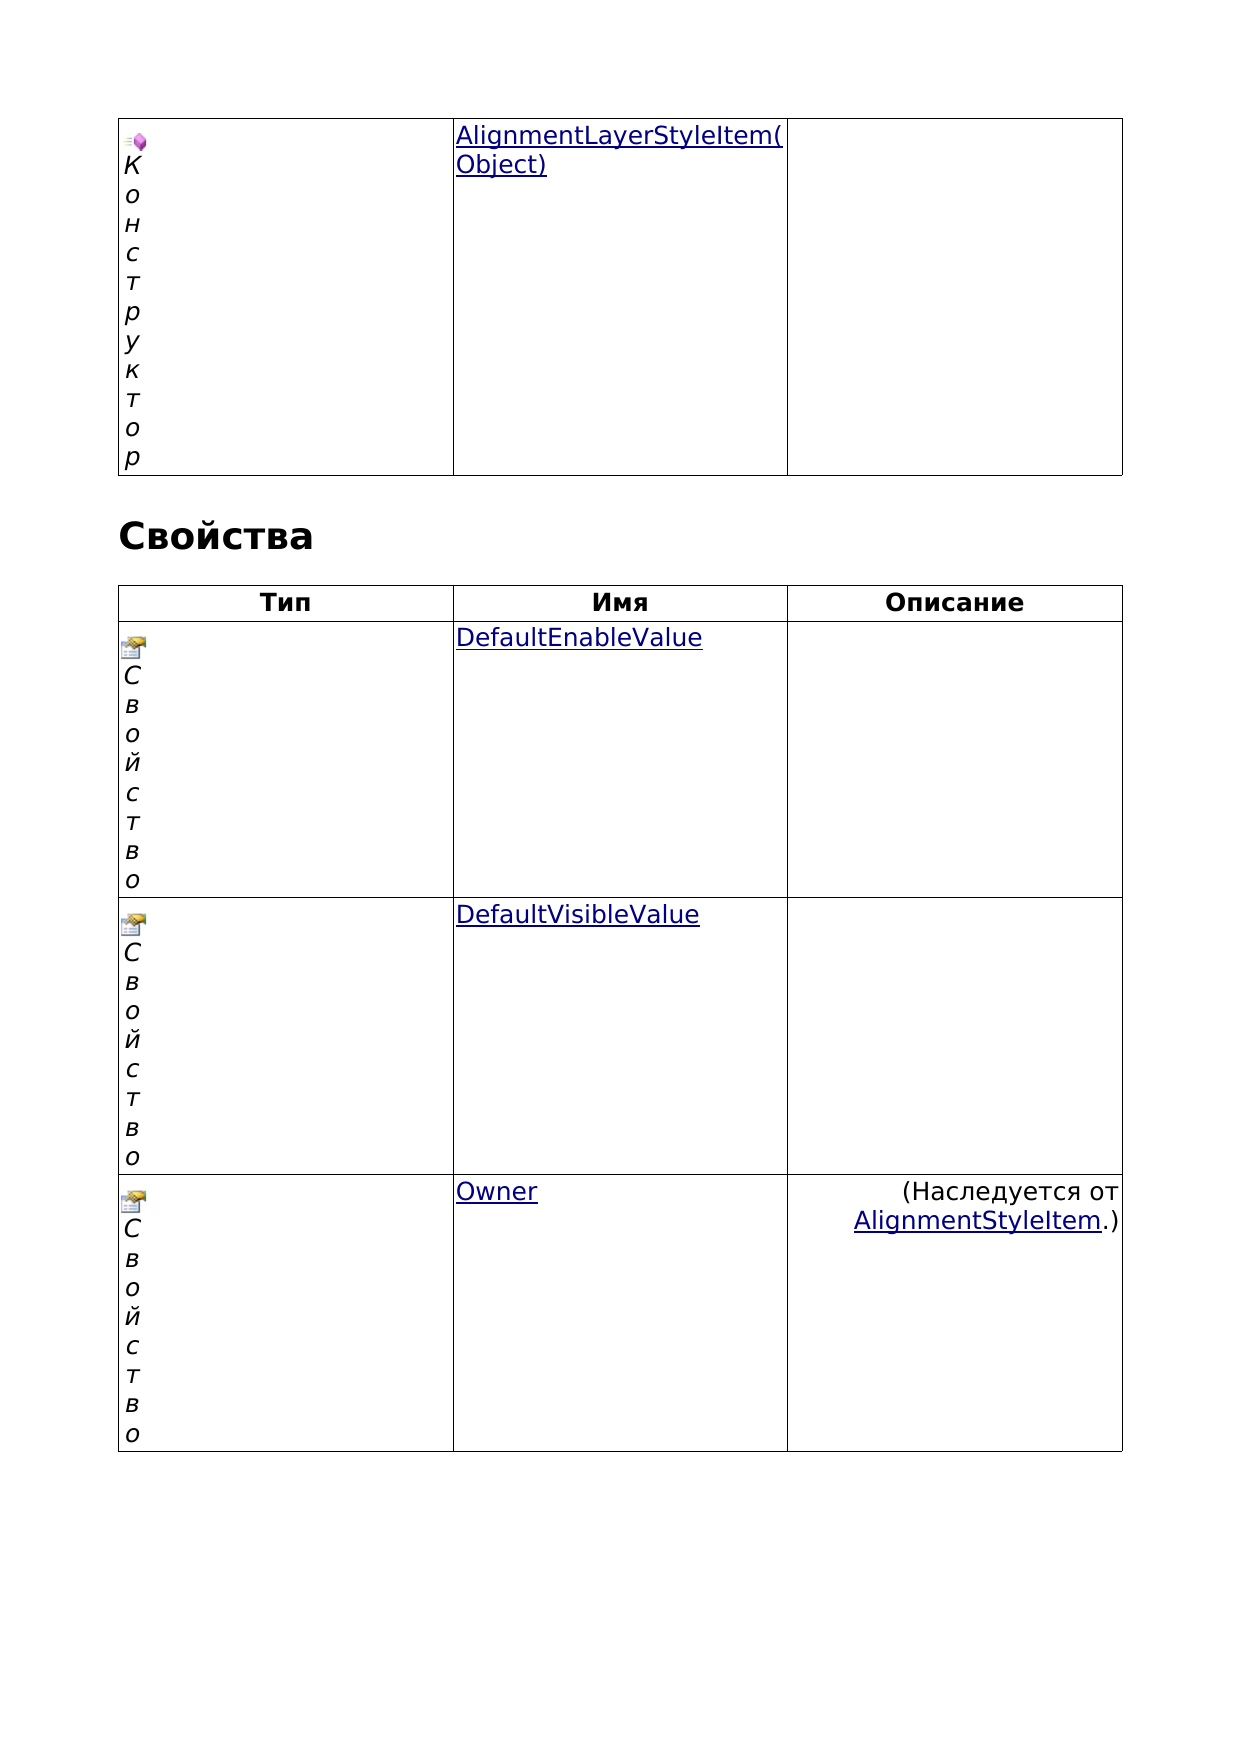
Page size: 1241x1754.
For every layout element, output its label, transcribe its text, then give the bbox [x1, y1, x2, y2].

picture [121, 636, 147, 661]
table_cell [119, 622, 453, 897]
table_cell [119, 898, 453, 1174]
table_cell [119, 119, 453, 474]
subtitle Свойства [118, 514, 1122, 558]
table_header Имя [454, 586, 787, 621]
table_cell [788, 898, 1122, 1174]
picture [121, 1189, 147, 1215]
table_cell Owner [454, 1175, 787, 1451]
table_cell [788, 119, 1122, 474]
table_cell AlignmentLayerStyleItem(Object) [454, 119, 787, 474]
picture [121, 912, 147, 938]
table_cell DefaultEnableValue [454, 622, 787, 897]
table_cell [788, 622, 1122, 897]
picture [121, 133, 147, 151]
table_cell [119, 1175, 453, 1451]
table_cell (Наследуется от AlignmentStyleItem.) [788, 1175, 1122, 1451]
table_cell DefaultVisibleValue [454, 898, 787, 1174]
table_header Тип [119, 586, 453, 621]
table_header Описание [788, 586, 1122, 621]
